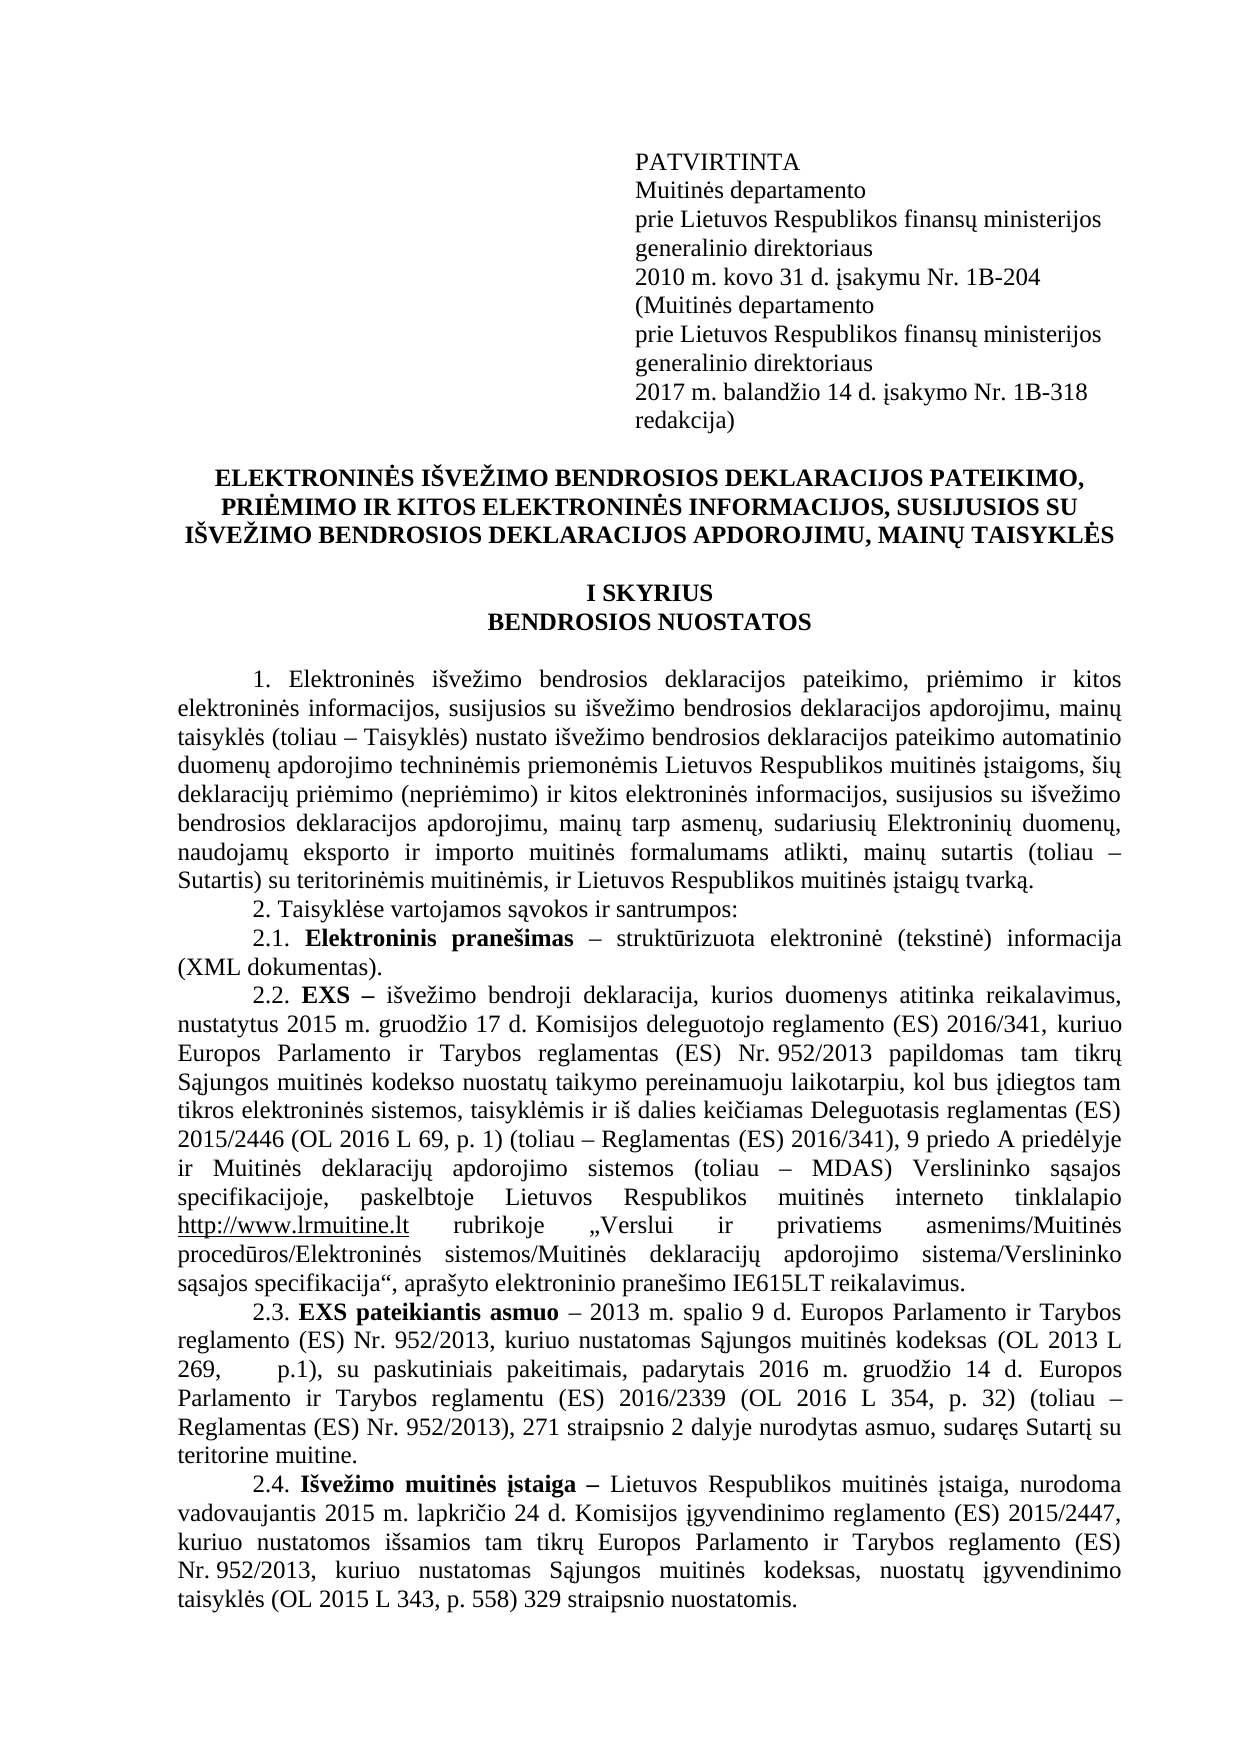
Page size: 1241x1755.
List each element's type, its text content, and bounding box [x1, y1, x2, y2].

text 2.2. EXS – išvežimo bendroji deklaracija, kurios duomenys atitinka reikalavimus, nustatytus 2015 m. gruodžio 17 d. Komisijos deleguotojo reglamento (ES) 2016/341, kuriuo Europos Parlamento ir Tarybos reglamentas (ES) Nr. 952/2013 papildomas tam tikrų Sąjungos muitinės kodekso nuostatų taikymo pereinamuoju laikotarpiu, kol bus įdiegtos tam tikros elektroninės sistemos, taisyklėmis ir iš dalies keičiamas Deleguotasis reglamentas (ES) 2015/2446 (OL 2016 L 69, p. 1) (toliau – Reglamentas (ES) 2016/341), 9 priedo A priedėlyje ir Muitinės deklaracijų apdorojimo sistemos (toliau – MDAS) Verslininko sąsajos specifikacijoje, paskelbtoje Lietuvos Respublikos muitinės interneto tinklalapio http://www.lrmuitine.lt rubrikoje „Verslui ir privatiems asmenims/Muitinės procedūros/Elektroninės sistemos/Muitinės deklaracijų apdorojimo sistema/Verslininko sąsajos specifikacija“, aprašyto elektroninio pranešimo IE615LT reikalavimus. [177, 981, 1122, 1297]
text 2010 m. kovo 31 d. įsakymu Nr. 1B-204 [635, 262, 1122, 291]
text (Muitinės departamento [635, 291, 1122, 319]
text 1. Elektroninės išvežimo bendrosios deklaracijos pateikimo, priėmimo ir kitos elektroninės informacijos, susijusios su išvežimo bendrosios deklaracijos apdorojimu, mainų taisyklės (toliau – Taisyklės) nustato išvežimo bendrosios deklaracijos pateikimo automatinio duomenų apdorojimo techninėmis priemonėmis Lietuvos Respublikos muitinės įstaigoms, šių deklaracijų priėmimo (nepriėmimo) ir kitos elektroninės informacijos, susijusios su išvežimo bendrosios deklaracijos apdorojimu, mainų tarp asmenų, sudariusių Elektroninių duomenų, naudojamų eksporto ir importo muitinės formalumams atlikti, mainų sutartis (toliau – Sutartis) su teritorinėmis muitinėmis, ir Lietuvos Respublikos muitinės įstaigų tvarką. [177, 664, 1122, 894]
text generalinio direktoriaus [635, 233, 1122, 262]
text BENDROSIOS NUOSTATOS [177, 607, 1122, 636]
text ELEKTRONINĖS IŠVEŽIMO BENDROSIOS DEKLARACIJOS PATEIKIMO, PRIĖMIMO IR KITOS ELEKTRONINĖS INFORMACIJOS, SUSIJUSIOS SU IŠVEŽIMO BENDROSIOS DEKLARACIJOS APDOROJIMU, MAINŲ TAISYKLĖS [177, 463, 1122, 549]
text 2.1. Elektroninis pranešimas – struktūrizuota elektroninė (tekstinė) informacija (XML dokumentas). [177, 923, 1122, 981]
text PATVIRTINTA [635, 147, 1122, 176]
text prie Lietuvos Respublikos finansų ministerijos [635, 319, 1122, 348]
text I SKYRIUS [177, 578, 1122, 607]
text 2. Taisyklėse vartojamos sąvokos ir santrumpos: [177, 894, 1122, 923]
text 2017 m. balandžio 14 d. įsakymo Nr. 1B-318 [635, 377, 1122, 406]
text 2.3. EXS pateikiantis asmuo – 2013 m. spalio 9 d. Europos Parlamento ir Tarybos reglamento (ES) Nr. 952/2013, kuriuo nustatomas Sąjungos muitinės kodeksas (OL 2013 L 269, p.1), su paskutiniais pakeitimais, padarytais 2016 m. gruodžio 14 d. Europos Parlamento ir Tarybos reglamentu (ES) 2016/2339 (OL 2016 L 354, p. 32) (toliau – Reglamentas (ES) Nr. 952/2013), 271 straipsnio 2 dalyje nurodytas asmuo, sudaręs Sutartį su teritorine muitine. [177, 1297, 1122, 1469]
text generalinio direktoriaus [635, 348, 1122, 377]
text Muitinės departamento [635, 176, 1122, 204]
text prie Lietuvos Respublikos finansų ministerijos [635, 204, 1122, 233]
text 2.4. Išvežimo muitinės įstaiga – Lietuvos Respublikos muitinės įstaiga, nurodoma vadovaujantis 2015 m. lapkričio 24 d. Komisijos įgyvendinimo reglamento (ES) 2015/2447, kuriuo nustatomos išsamios tam tikrų Europos Parlamento ir Tarybos reglamento (ES) Nr. 952/2013, kuriuo nustatomas Sąjungos muitinės kodeksas, nuostatų įgyvendinimo taisyklės (OL 2015 L 343, p. 558) 329 straipsnio nuostatomis. [177, 1469, 1122, 1613]
text redakcija) [635, 406, 1122, 434]
